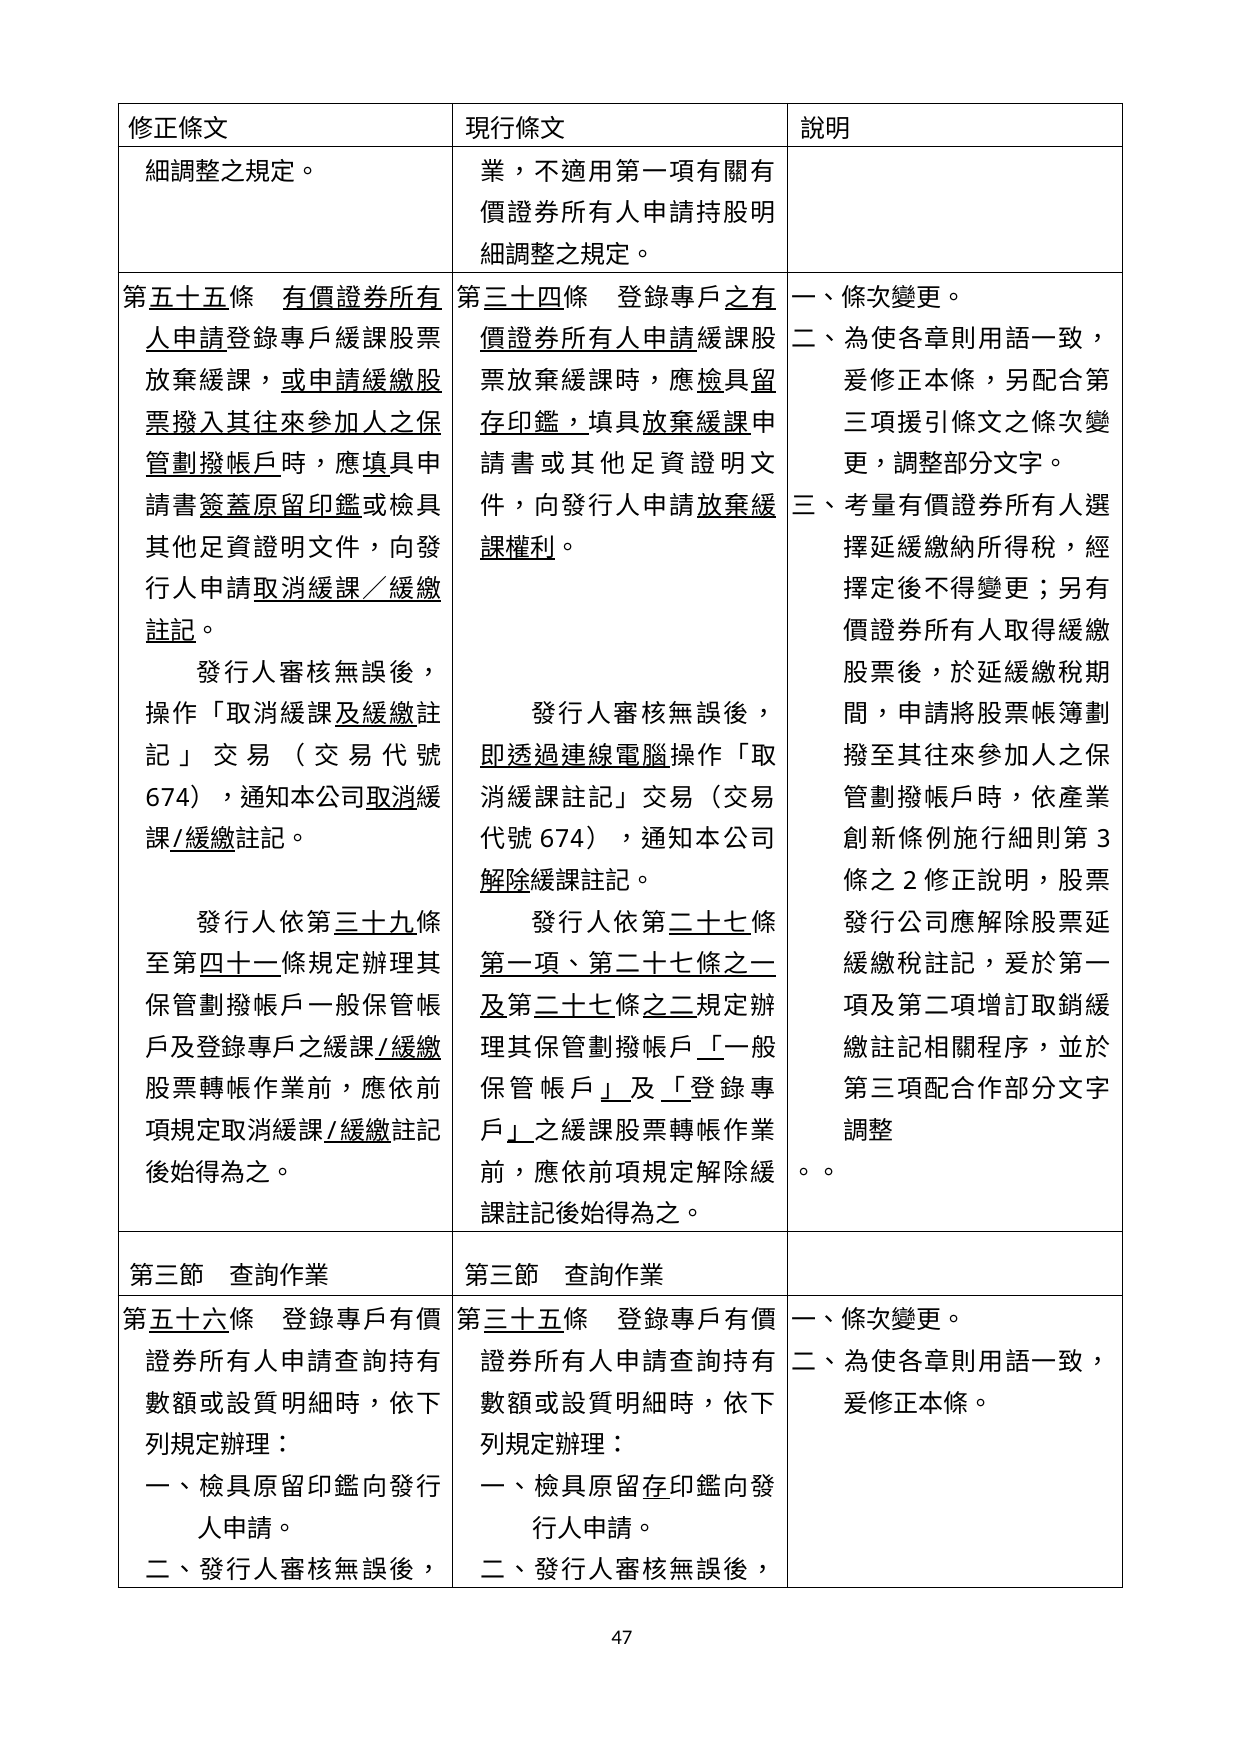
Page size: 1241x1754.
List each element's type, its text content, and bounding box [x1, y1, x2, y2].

table_cell 第三節 查詢作業 [453, 1232, 787, 1294]
table_cell 細調整之規定。 [119, 147, 452, 272]
table_cell 業，不適用第一項有關有價證券所有人申請持股明細調整之規定。 [453, 147, 787, 272]
table_cell 第五十五條 有價證券所有人申請登錄專戶緩課股票放棄緩課，或申請緩繳股票撥入其往來參加人之保管劃撥帳戶時，應填具申請書簽蓋原留印鑑或檢具其他足資證明文件，向發行人申請取消緩課∕緩繳註記。 發行人審核無誤後，操作「取消緩課及緩繳註記」交易（交易代號674），通知本公司取消緩課/緩繳註記。 發行人依第三十九條至第四十一條規定辦理其保管劃撥帳戶一般保管帳戶及登錄專戶之緩課/緩繳股票轉帳作業前，應依前項規定取消緩課/緩繳註記後始得為之。 [119, 273, 452, 1231]
table_cell 一、條次變更。 二、為使各章則用語一致，爰修正本條，另配合第三項援引條文之條次變更，調整部分文字。 三、考量有價證券所有人選擇延緩繳納所得稅，經擇定後不得變更；另有價證券所有人取得緩繳股票後，於延緩繳稅期間，申請將股票帳簿劃撥至其往來參加人之保管劃撥帳戶時，依產業創新條例施行細則第3條之2修正說明，股票發行公司應解除股票延緩繳稅註記，爰於第一項及第二項增訂取銷緩繳註記相關程序，並於第三項配合作部分文字調整 。。 [788, 273, 1122, 1231]
table_cell 第三十五條 登錄專戶有價證券所有人申請查詢持有數額或設質明細時，依下列規定辦理： 一、檢具原留存印鑑向發行人申請。 二、發行人審核無誤後， [453, 1296, 787, 1587]
table_cell 第三節 查詢作業 [119, 1232, 452, 1294]
table_header 修正條文 [119, 104, 452, 146]
table_header 說明 [788, 104, 1122, 146]
table_cell [788, 147, 1122, 272]
table_cell 第五十六條 登錄專戶有價證券所有人申請查詢持有數額或設質明細時，依下列規定辦理： 一、檢具原留印鑑向發行人申請。 二、發行人審核無誤後， [119, 1296, 452, 1587]
table_cell 一、條次變更。 二、為使各章則用語一致，爰修正本條。 [788, 1296, 1122, 1587]
table_cell 第三十四條 登錄專戶之有價證券所有人申請緩課股票放棄緩課時，應檢具留存印鑑，填具放棄緩課申請書或其他足資證明文件，向發行人申請放棄緩課權利。 發行人審核無誤後，即透過連線電腦操作「取消緩課註記」交易（交易代號674），通知本公司解除緩課註記。 發行人依第二十七條第一項、第二十七條之一及第二十七條之二規定辦理其保管劃撥帳戶「一般保管帳戶」及「登錄專戶」之緩課股票轉帳作業前，應依前項規定解除緩課註記後始得為之。 [453, 273, 787, 1231]
table_cell [788, 1232, 1122, 1294]
table_header 現行條文 [453, 104, 787, 146]
